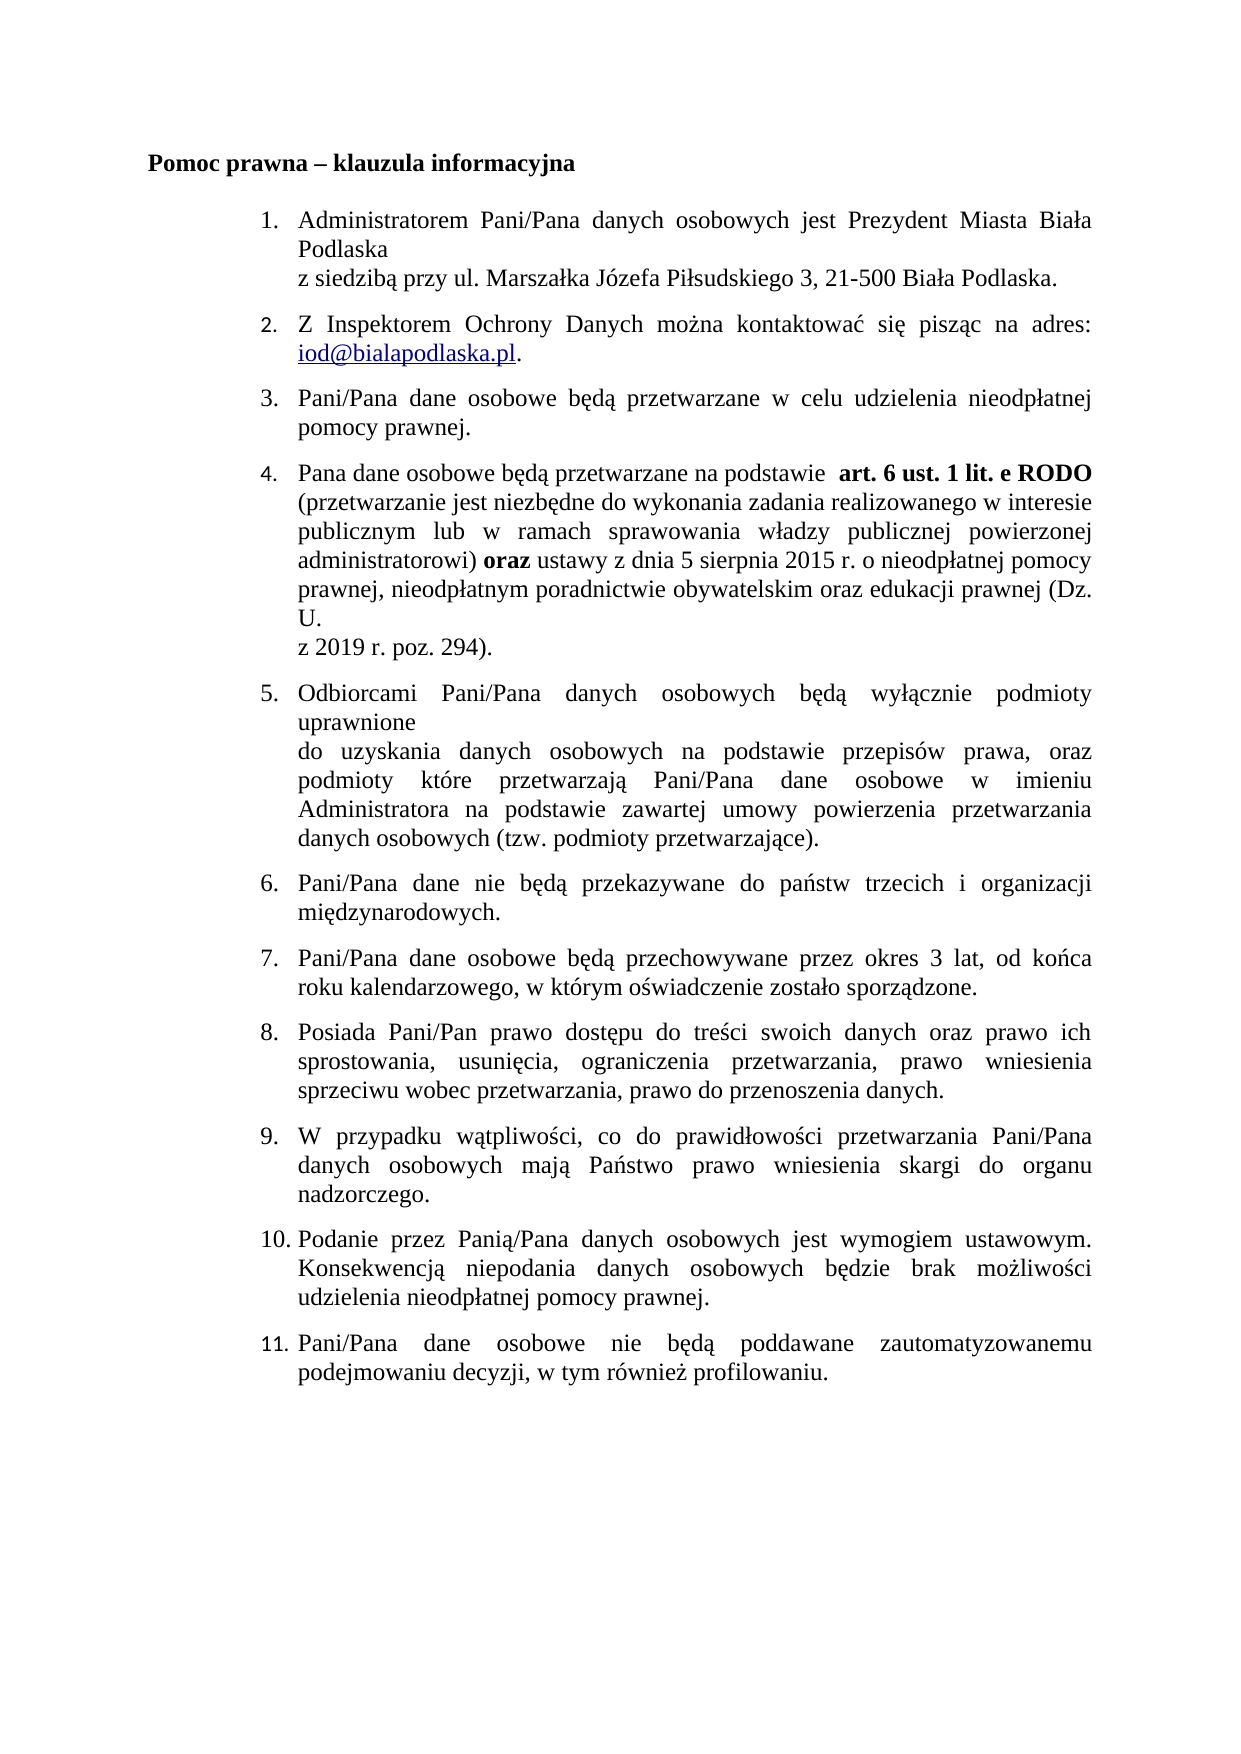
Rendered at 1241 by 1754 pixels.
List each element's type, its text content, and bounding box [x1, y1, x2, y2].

text Pomoc prawna – klauzula informacyjna [148, 148, 1093, 176]
list Z Inspektorem Ochrony Danych można kontaktować się pisząc na adres: iod@bialapodlaska.pl. [260, 309, 1093, 367]
list Pani/Pana dane osobowe będą przechowywane przez okres 3 lat, od końca roku kalendarzowego, w którym oświadczenie zostało sporządzone. [260, 943, 1093, 1001]
list Pana dane osobowe będą przetwarzane na podstawie art. 6 ust. 1 lit. e RODO (przetwarzanie jest niezbędne do wykonania zadania realizowanego w interesie publicznym lub w ramach sprawowania władzy publicznej powierzonej administratorowi) oraz ustawy z dnia 5 sierpnia 2015 r. o nieodpłatnej pomocy prawnej, nieodpłatnym poradnictwie obywatelskim oraz edukacji prawnej (Dz. U. z 2019 r. poz. 294). [260, 458, 1093, 661]
list Posiada Pani/Pan prawo dostępu do treści swoich danych oraz prawo ich sprostowania, usunięcia, ograniczenia przetwarzania, prawo wniesienia sprzeciwu wobec przetwarzania, prawo do przenoszenia danych. [260, 1017, 1093, 1104]
list Pani/Pana dane osobowe nie będą poddawane zautomatyzowanemu podejmowaniu decyzji, w tym również profilowaniu. [260, 1328, 1093, 1386]
list W przypadku wątpliwości, co do prawidłowości przetwarzania Pani/Pana danych osobowych mają Państwo prawo wniesienia skargi do organu nadzorczego. [260, 1121, 1093, 1208]
list Podanie przez Panią/Pana danych osobowych jest wymogiem ustawowym. Konsekwencją niepodania danych osobowych będzie brak możliwości udzielenia nieodpłatnej pomocy prawnej. [260, 1224, 1093, 1311]
list Pani/Pana dane osobowe będą przetwarzane w celu udzielenia nieodpłatnej pomocy prawnej. [260, 383, 1093, 441]
list Administratorem Pani/Pana danych osobowych jest Prezydent Miasta Biała Podlaska z siedzibą przy ul. Marszałka Józefa Piłsudskiego 3, 21-500 Biała Podlaska. [260, 205, 1093, 292]
list Pani/Pana dane nie będą przekazywane do państw trzecich i organizacji międzynarodowych. [260, 868, 1093, 926]
list Odbiorcami Pani/Pana danych osobowych będą wyłącznie podmioty uprawnione do uzyskania danych osobowych na podstawie przepisów prawa, oraz podmioty które przetwarzają Pani/Pana dane osobowe w imieniu Administratora na podstawie zawartej umowy powierzenia przetwarzania danych osobowych (tzw. podmioty przetwarzające). [260, 678, 1093, 851]
